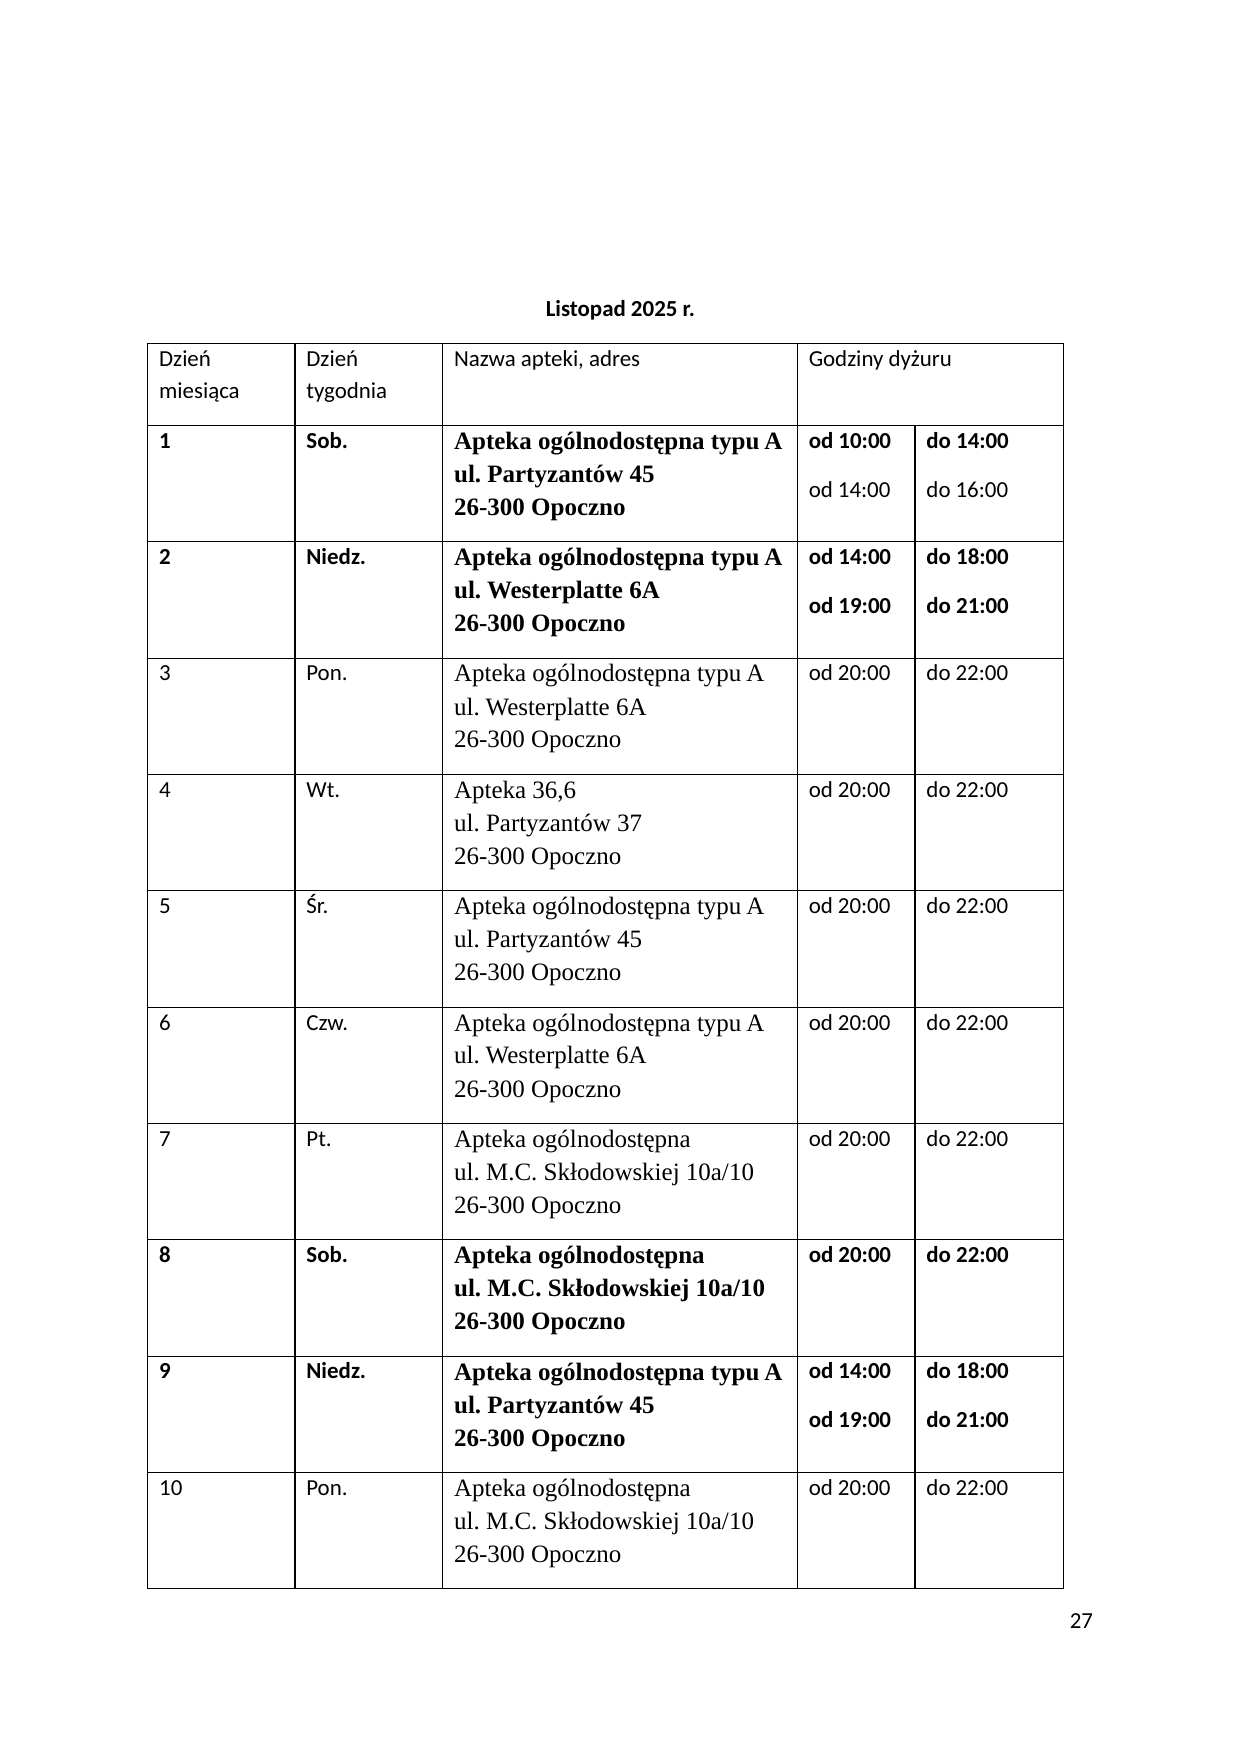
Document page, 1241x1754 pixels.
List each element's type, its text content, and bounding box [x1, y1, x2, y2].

table_cell od 20:00 [798, 1124, 914, 1239]
table_cell od 20:00 [798, 891, 914, 1007]
table_header Nazwa apteki, adres [443, 344, 797, 425]
table_cell Apteka ogólnodostępna typu A ul. Partyzantów 45 26-300 Opoczno [443, 1357, 797, 1472]
table_cell do 22:00 [916, 775, 1063, 890]
table_cell 7 [148, 1124, 294, 1239]
table_cell 8 [148, 1240, 294, 1356]
table_cell od 20:00 [798, 1473, 914, 1588]
table_cell od 20:00 [798, 1008, 914, 1123]
table_cell do 22:00 [916, 1124, 1063, 1239]
table_cell od 20:00 [798, 775, 914, 890]
table_cell Apteka ogólnodostępna typu A ul. Partyzantów 45 26-300 Opoczno [443, 426, 797, 541]
table_cell od 14:00 od 19:00 [798, 542, 914, 657]
table_cell Pon. [296, 659, 442, 774]
table_cell Apteka ogólnodostępna typu A ul. Westerplatte 6A 26-300 Opoczno [443, 1008, 797, 1123]
table_cell Pt. [296, 1124, 442, 1239]
table_cell do 22:00 [916, 891, 1063, 1007]
table_cell 5 [148, 891, 294, 1007]
table_cell Sob. [296, 426, 442, 541]
table_cell 6 [148, 1008, 294, 1123]
table_cell od 14:00 od 19:00 [798, 1357, 914, 1472]
text Listopad 2025 r. [148, 294, 1093, 322]
table_cell od 20:00 [798, 659, 914, 774]
table_cell 10 [148, 1473, 294, 1588]
table_cell Śr. [296, 891, 442, 1007]
table_cell Apteka ogólnodostępna typu A ul. Westerplatte 6A 26-300 Opoczno [443, 542, 797, 657]
table_cell do 18:00 do 21:00 [916, 1357, 1063, 1472]
table_cell Wt. [296, 775, 442, 890]
table_cell Apteka ogólnodostępna ul. M.C. Skłodowskiej 10a/10 26-300 Opoczno [443, 1124, 797, 1239]
table_cell Niedz. [296, 1357, 442, 1472]
table_cell Apteka ogólnodostępna typu A ul. Partyzantów 45 26-300 Opoczno [443, 891, 797, 1007]
table_cell Apteka 36,6 ul. Partyzantów 37 26-300 Opoczno [443, 775, 797, 890]
table_cell 2 [148, 542, 294, 657]
table_cell Czw. [296, 1008, 442, 1123]
table_cell 3 [148, 659, 294, 774]
table_cell do 22:00 [916, 1008, 1063, 1123]
table_cell 4 [148, 775, 294, 890]
table_cell Pon. [296, 1473, 442, 1588]
table_cell Apteka ogólnodostępna ul. M.C. Skłodowskiej 10a/10 26-300 Opoczno [443, 1240, 797, 1356]
table_cell 9 [148, 1357, 294, 1472]
table_cell do 22:00 [916, 1473, 1063, 1588]
table_cell Sob. [296, 1240, 442, 1356]
table_cell 1 [148, 426, 294, 541]
table_header Godziny dyżuru [798, 344, 1063, 425]
table_cell od 20:00 [798, 1240, 914, 1356]
table_cell od 10:00 od 14:00 [798, 426, 914, 541]
table_header Dzień miesiąca [148, 344, 294, 425]
table_cell do 22:00 [916, 1240, 1063, 1356]
table_cell Apteka ogólnodostępna typu A ul. Westerplatte 6A 26-300 Opoczno [443, 659, 797, 774]
table_cell do 22:00 [916, 659, 1063, 774]
table_cell do 14:00 do 16:00 [916, 426, 1063, 541]
table_cell Apteka ogólnodostępna ul. M.C. Skłodowskiej 10a/10 26-300 Opoczno [443, 1473, 797, 1588]
table_cell Niedz. [296, 542, 442, 657]
table_header Dzień tygodnia [296, 344, 442, 425]
table_cell do 18:00 do 21:00 [916, 542, 1063, 657]
